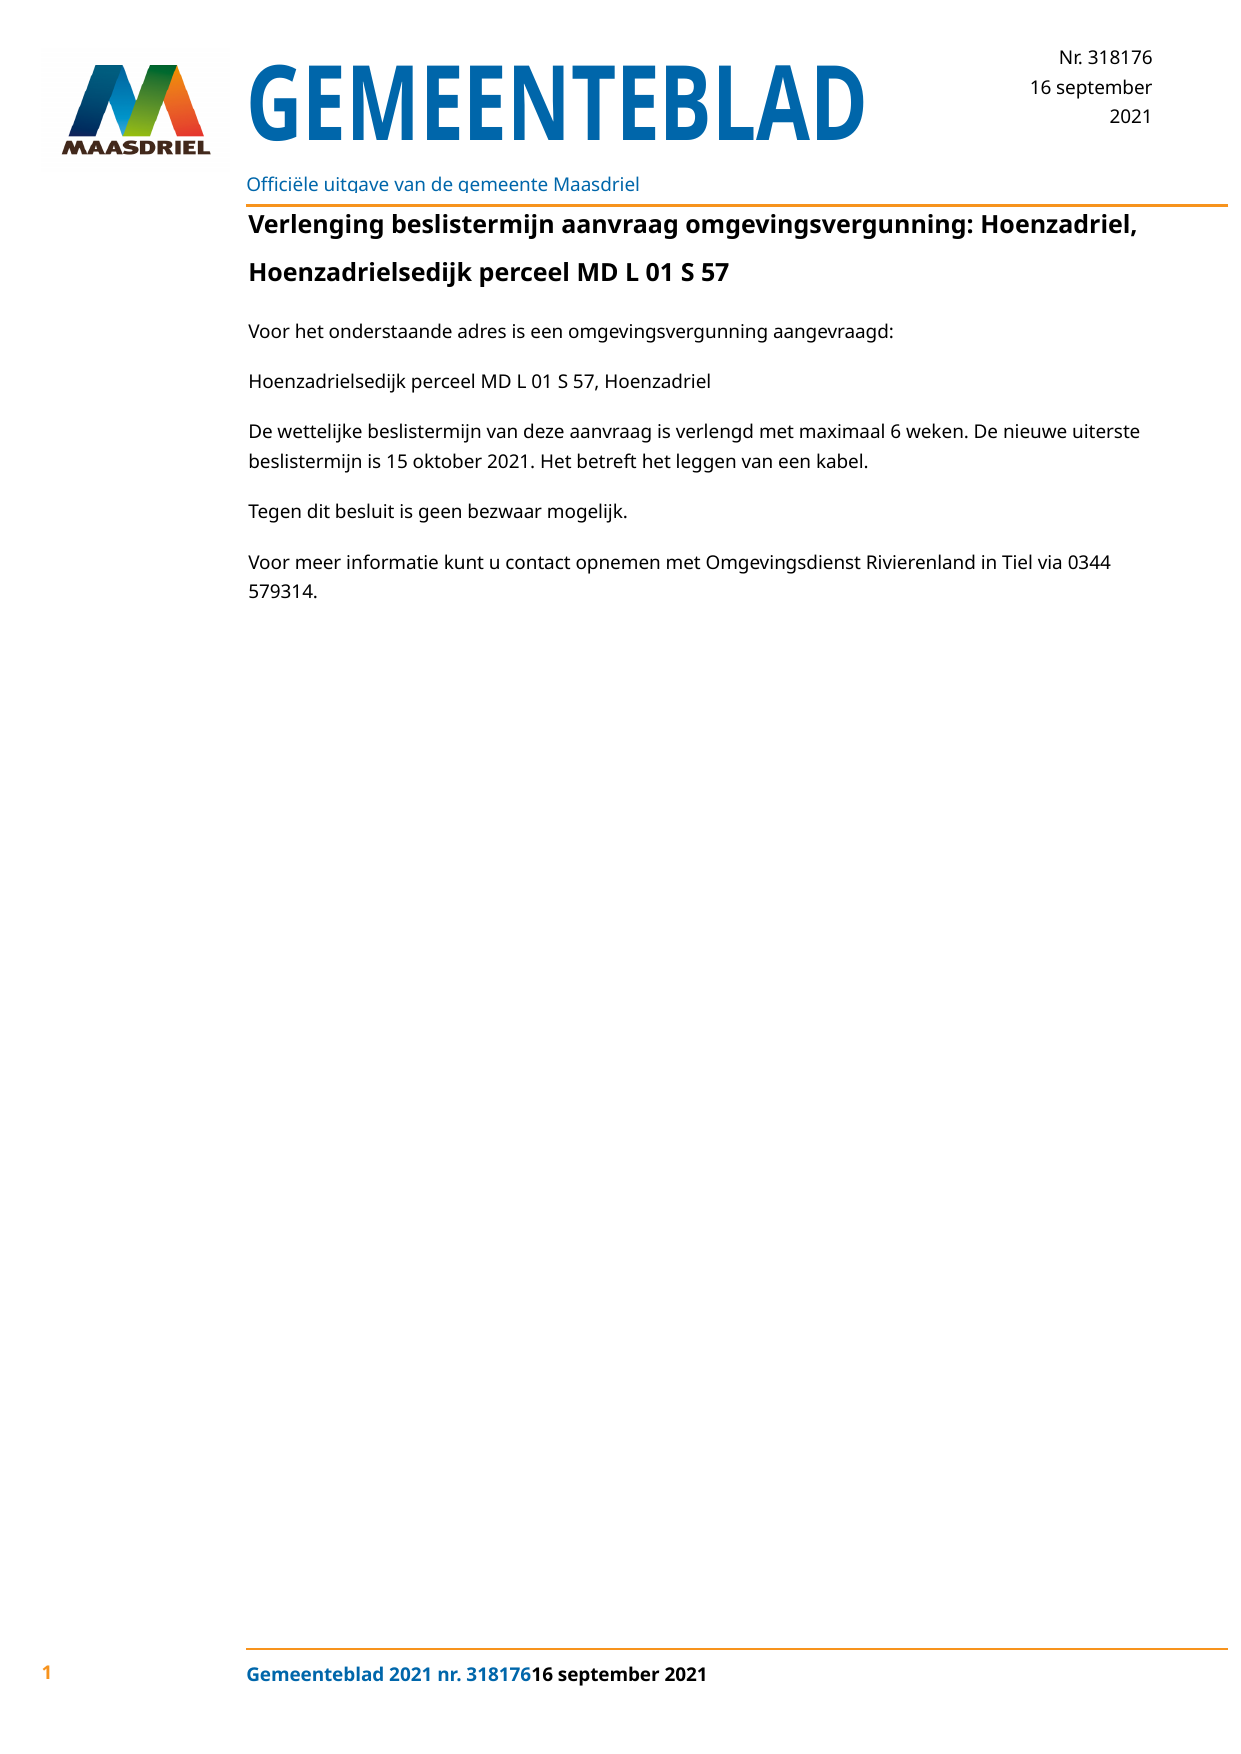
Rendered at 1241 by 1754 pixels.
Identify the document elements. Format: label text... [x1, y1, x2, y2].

text Tegen dit besluit is geen bezwaar mogelijk. [248, 499, 1152, 524]
picture [41, 47, 231, 172]
text De wettelijke beslistermijn van deze aanvraag is verlengd met maximaal 6 weken. De nieuwe uiterste beslistermijn is 15 oktober 2021. Het betreft het leggen van een kabel. [248, 419, 1152, 474]
text Hoenzadrielsedijk perceel MD L 01 S 57, Hoenzadriel [248, 368, 1152, 394]
text Voor het onderstaande adres is een omgevingsvergunning aangevraagd: [248, 318, 1152, 344]
text Verlenging beslistermijn aanvraag omgevingsvergunning: Hoenzadriel, Hoenzadrielsedijk perceel MD L 01 S 57 [248, 207, 1152, 288]
text Voor meer informatie kunt u contact opnemen met Omgevingsdienst Rivierenland in Tiel via 0344 579314. [248, 549, 1152, 604]
